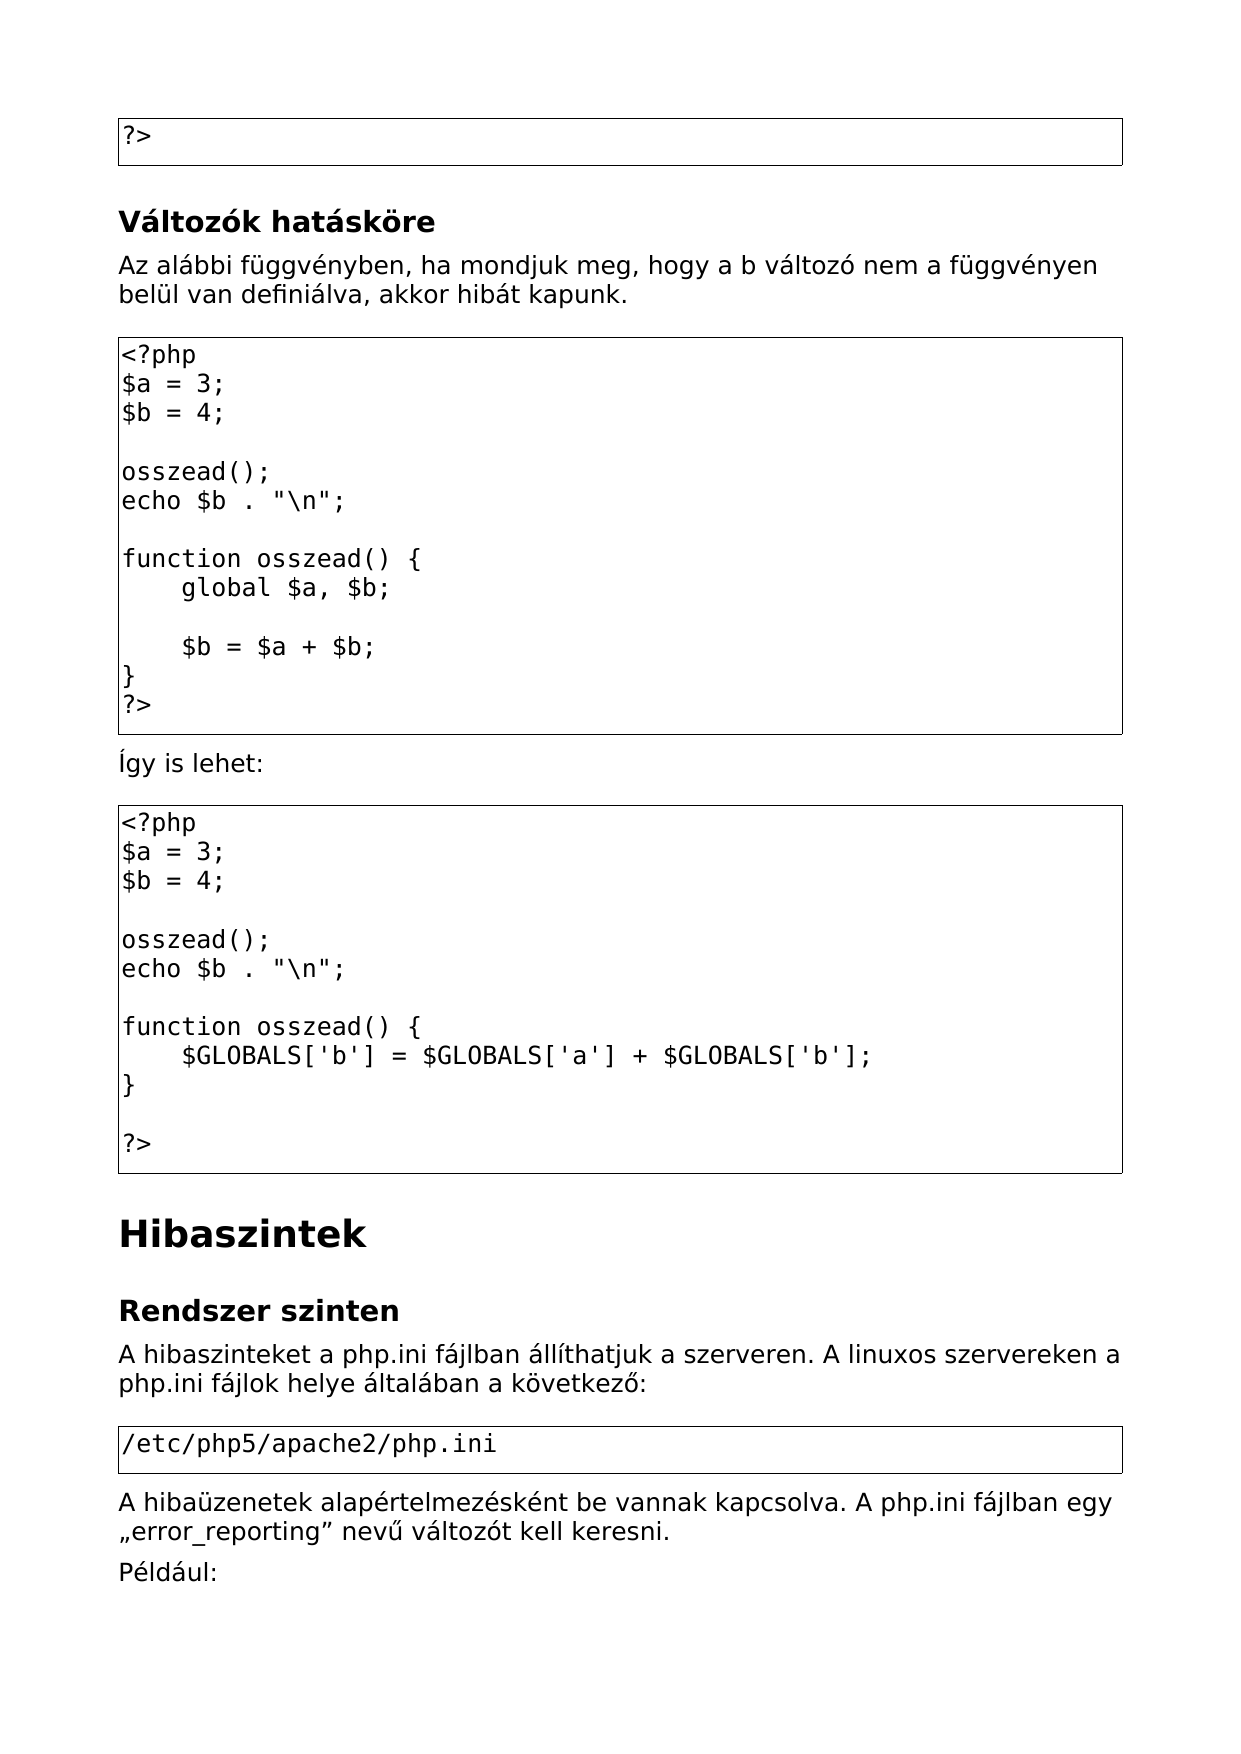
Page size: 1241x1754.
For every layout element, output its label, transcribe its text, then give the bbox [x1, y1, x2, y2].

text Így is lehet: [118, 749, 1122, 778]
text A hibaszinteket a php.ini fájlban állíthatjuk a szerveren. A linuxos szervereken a php.ini fájlok helye általában a következő: [118, 1340, 1122, 1399]
table_header <?php $a = 3; $b = 4; osszead(); echo $b . "\n"; function osszead() { $GLOBALS['b'] = $GLOBALS['a'] + $GLOBALS['b']; } ?> [119, 806, 1122, 1173]
subtitle Hibaszintek [118, 1213, 1122, 1256]
table_header ?> [119, 119, 1122, 165]
subtitle Változók hatásköre [118, 205, 1122, 239]
text Például: [118, 1559, 1122, 1588]
table_header <?php $a = 3; $b = 4; osszead(); echo $b . "\n"; function osszead() { global $a, $b; $b = $a + $b; } ?> [119, 338, 1122, 734]
subtitle Rendszer szinten [118, 1294, 1122, 1328]
text A hibaüzenetek alapértelmezésként be vannak kapcsolva. A php.ini fájlban egy „error_reporting” nevű változót kell keresni. [118, 1488, 1122, 1546]
table_header /etc/php5/apache2/php.ini [119, 1427, 1122, 1473]
text Az alábbi függvényben, ha mondjuk meg, hogy a b változó nem a függvényen belül van definiálva, akkor hibát kapunk. [118, 251, 1122, 310]
